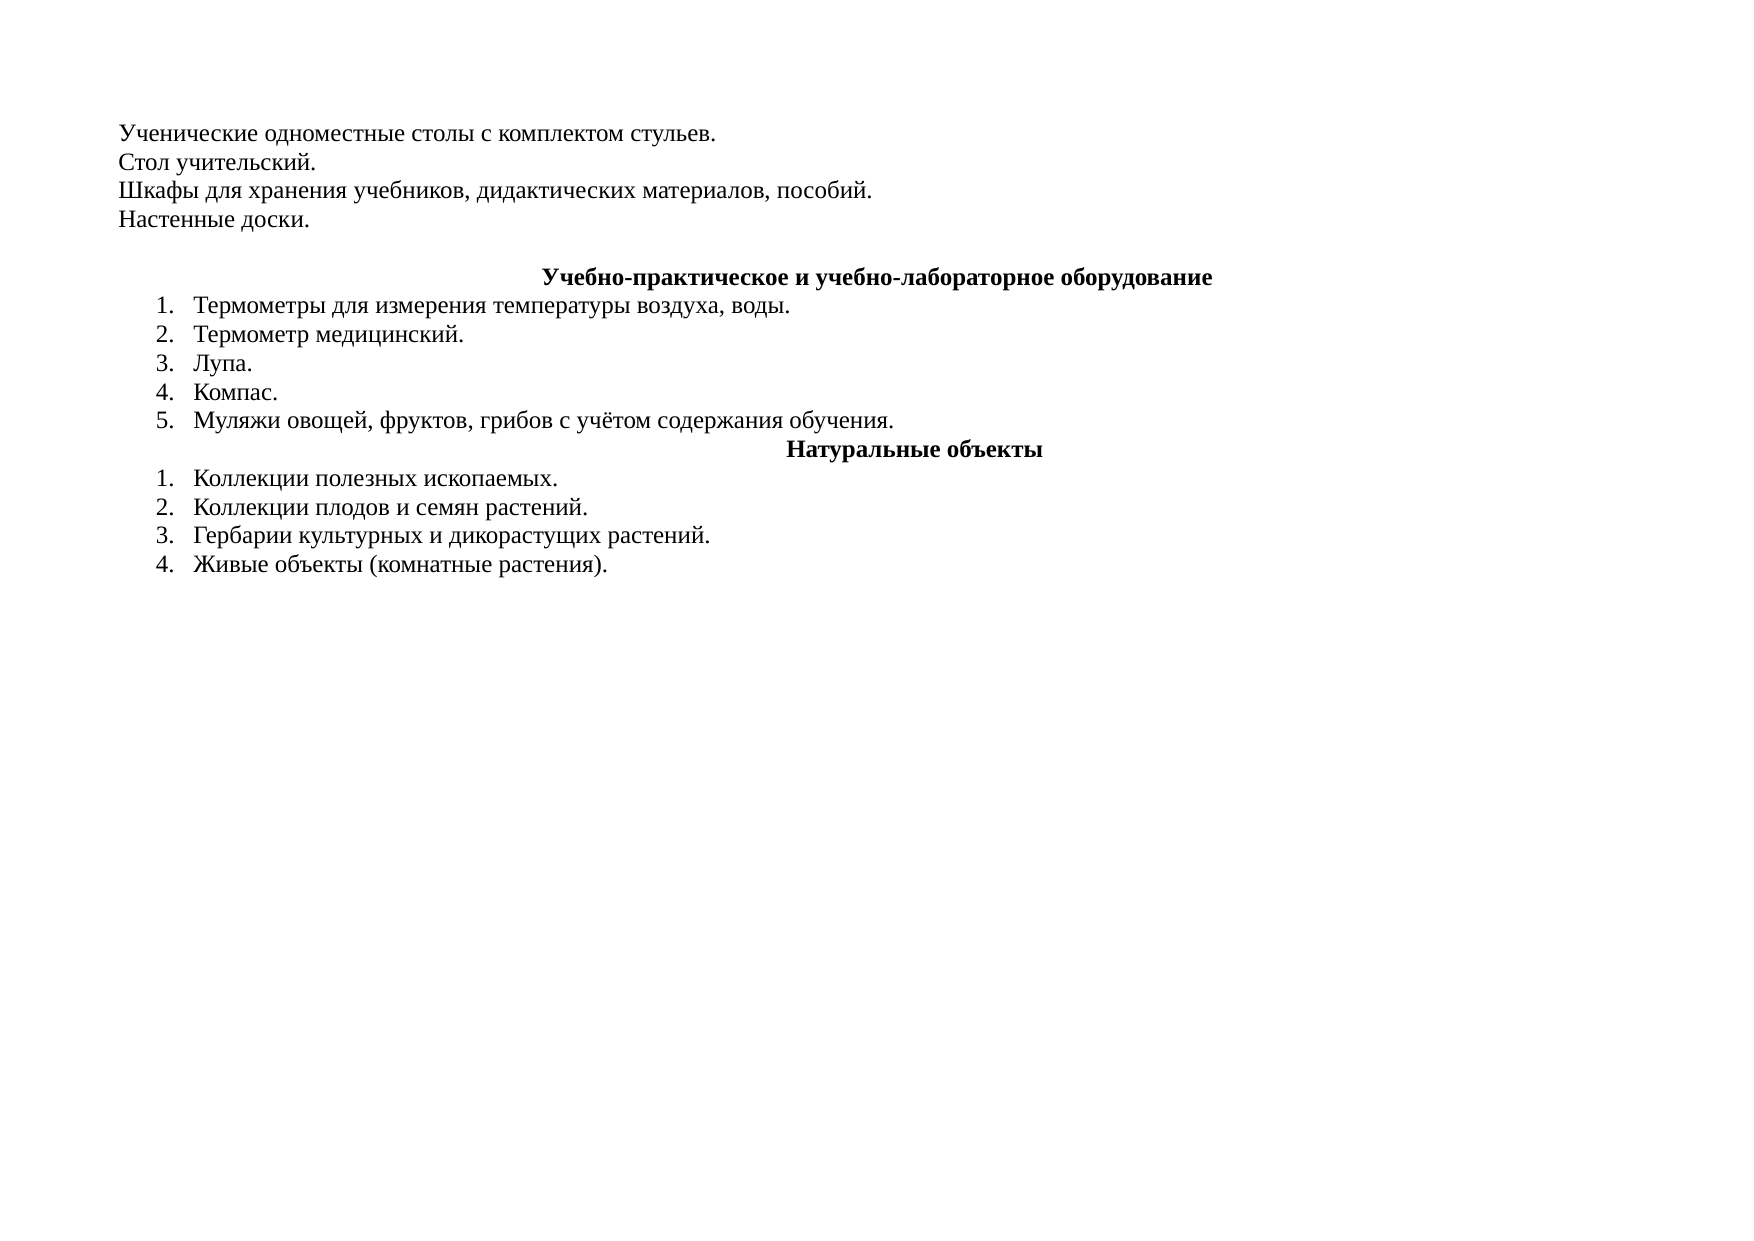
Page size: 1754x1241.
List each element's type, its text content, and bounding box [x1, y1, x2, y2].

list Термометр медицинский. [156, 319, 1636, 348]
list Муляжи овощей, фруктов, грибов с учётом содержания обучения. [156, 406, 1636, 434]
list Натуральные объекты [193, 434, 1636, 463]
list Лупа. [156, 348, 1636, 377]
list Гербарии культурных и дикорастущих растений. [156, 521, 1636, 549]
text Ученические одноместные столы с комплектом стульев. [118, 118, 1636, 147]
list Термометры для измерения температуры воздуха, воды. [156, 291, 1636, 319]
list Живые объекты (комнатные растения). [156, 549, 1636, 578]
text Шкафы для хранения учебников, дидактических материалов, пособий. [118, 176, 1636, 204]
text Стол учительский. [118, 147, 1636, 176]
text Настенные доски. [118, 204, 1636, 233]
list Коллекции плодов и семян растений. [156, 492, 1636, 521]
list Коллекции полезных ископаемых. [156, 463, 1636, 492]
list Компас. [156, 377, 1636, 406]
text Учебно-практическое и учебно-лабораторное оборудование [118, 262, 1636, 291]
